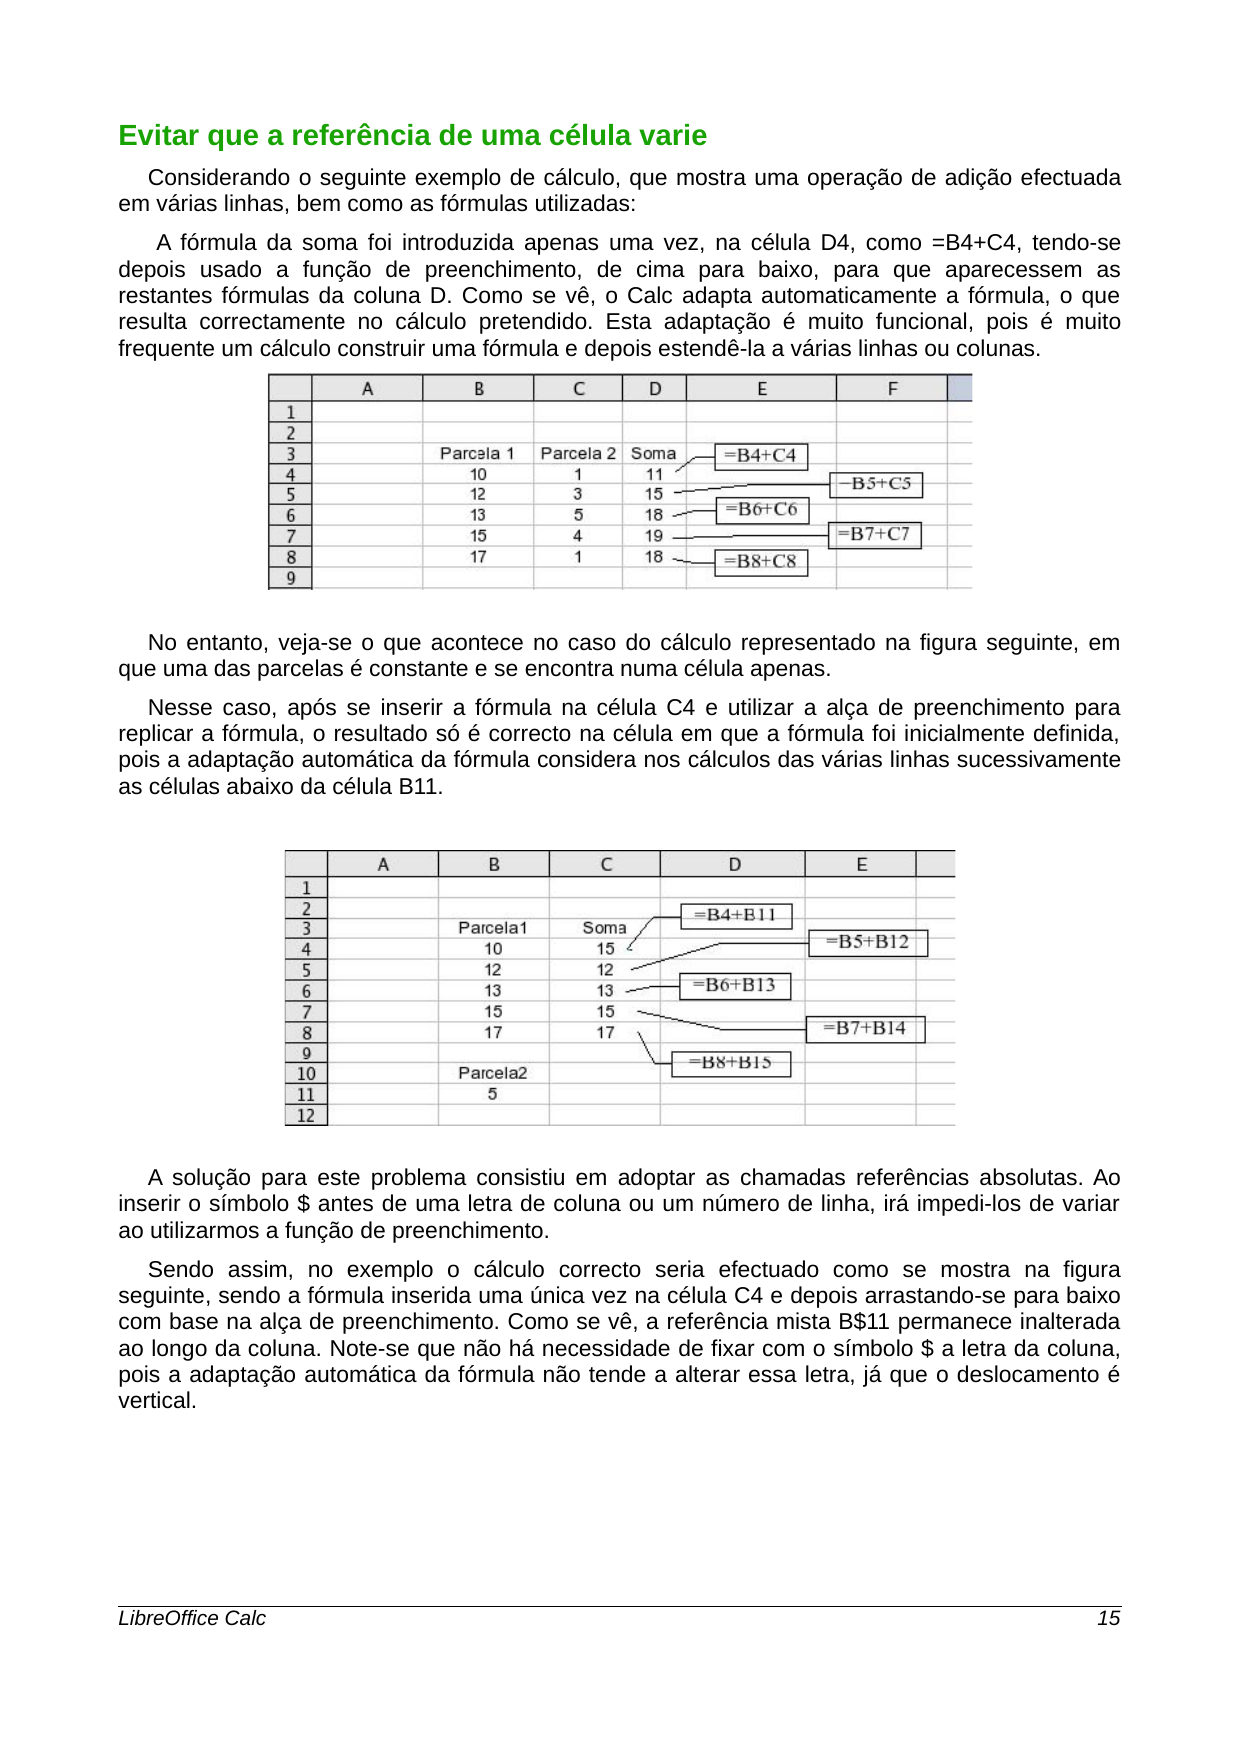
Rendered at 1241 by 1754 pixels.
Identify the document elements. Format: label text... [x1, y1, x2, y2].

text No entanto, veja-se o que acontece no caso do cálculo representado na figura seguinte, em que uma das parcelas é constante e se encontra numa célula apenas. [118, 628, 1122, 681]
text A solução para este problema consistiu em adoptar as chamadas referências absolutas. Ao inserir o símbolo $ antes de uma letra de coluna ou um número de linha, irá impedi-los de variar ao utilizarmos a função de preenchimento. [118, 1164, 1122, 1243]
text A fórmula da soma foi introduzida apenas uma vez, na célula D4, como =B4+C4, tendo-se depois usado a função de preenchimento, de cima para baixo, para que aparecessem as restantes fórmulas da coluna D. Como se vê, o Calc adapta automaticamente a fórmula, o que resulta correctamente no cálculo pretendido. Esta adaptação é muito funcional, pois é muito frequente um cálculo construir uma fórmula e depois estendê-la a várias linhas ou colunas. [118, 229, 1122, 361]
text Considerando o seguinte exemplo de cálculo, que mostra uma operação de adição efectuada em várias linhas, bem como as fórmulas utilizadas: [118, 164, 1122, 217]
text Nesse caso, após se inserir a fórmula na célula C4 e utilizar a alça de preenchimento para replicar a fórmula, o resultado só é correcto na célula em que a fórmula foi inicialmente definida, pois a adaptação automática da fórmula considera nos cálculos das várias linhas sucessivamente as células abaixo da célula B11. [118, 694, 1122, 799]
subtitle Evitar que a referência de uma célula varie [118, 118, 1122, 152]
text Sendo assim, no exemplo o cálculo correcto seria efectuado como se mostra na figura seguinte, sendo a fórmula inserida uma única vez na célula C4 e depois arrastando-se para baixo com base na alça de preenchimento. Como se vê, a referência mista B$11 permanece inalterada ao longo da coluna. Note-se que não há necessidade de fixar com o símbolo $ a letra da coluna, pois a adaptação automática da fórmula não tende a alterar essa letra, já que o deslocamento é vertical. [118, 1256, 1122, 1414]
